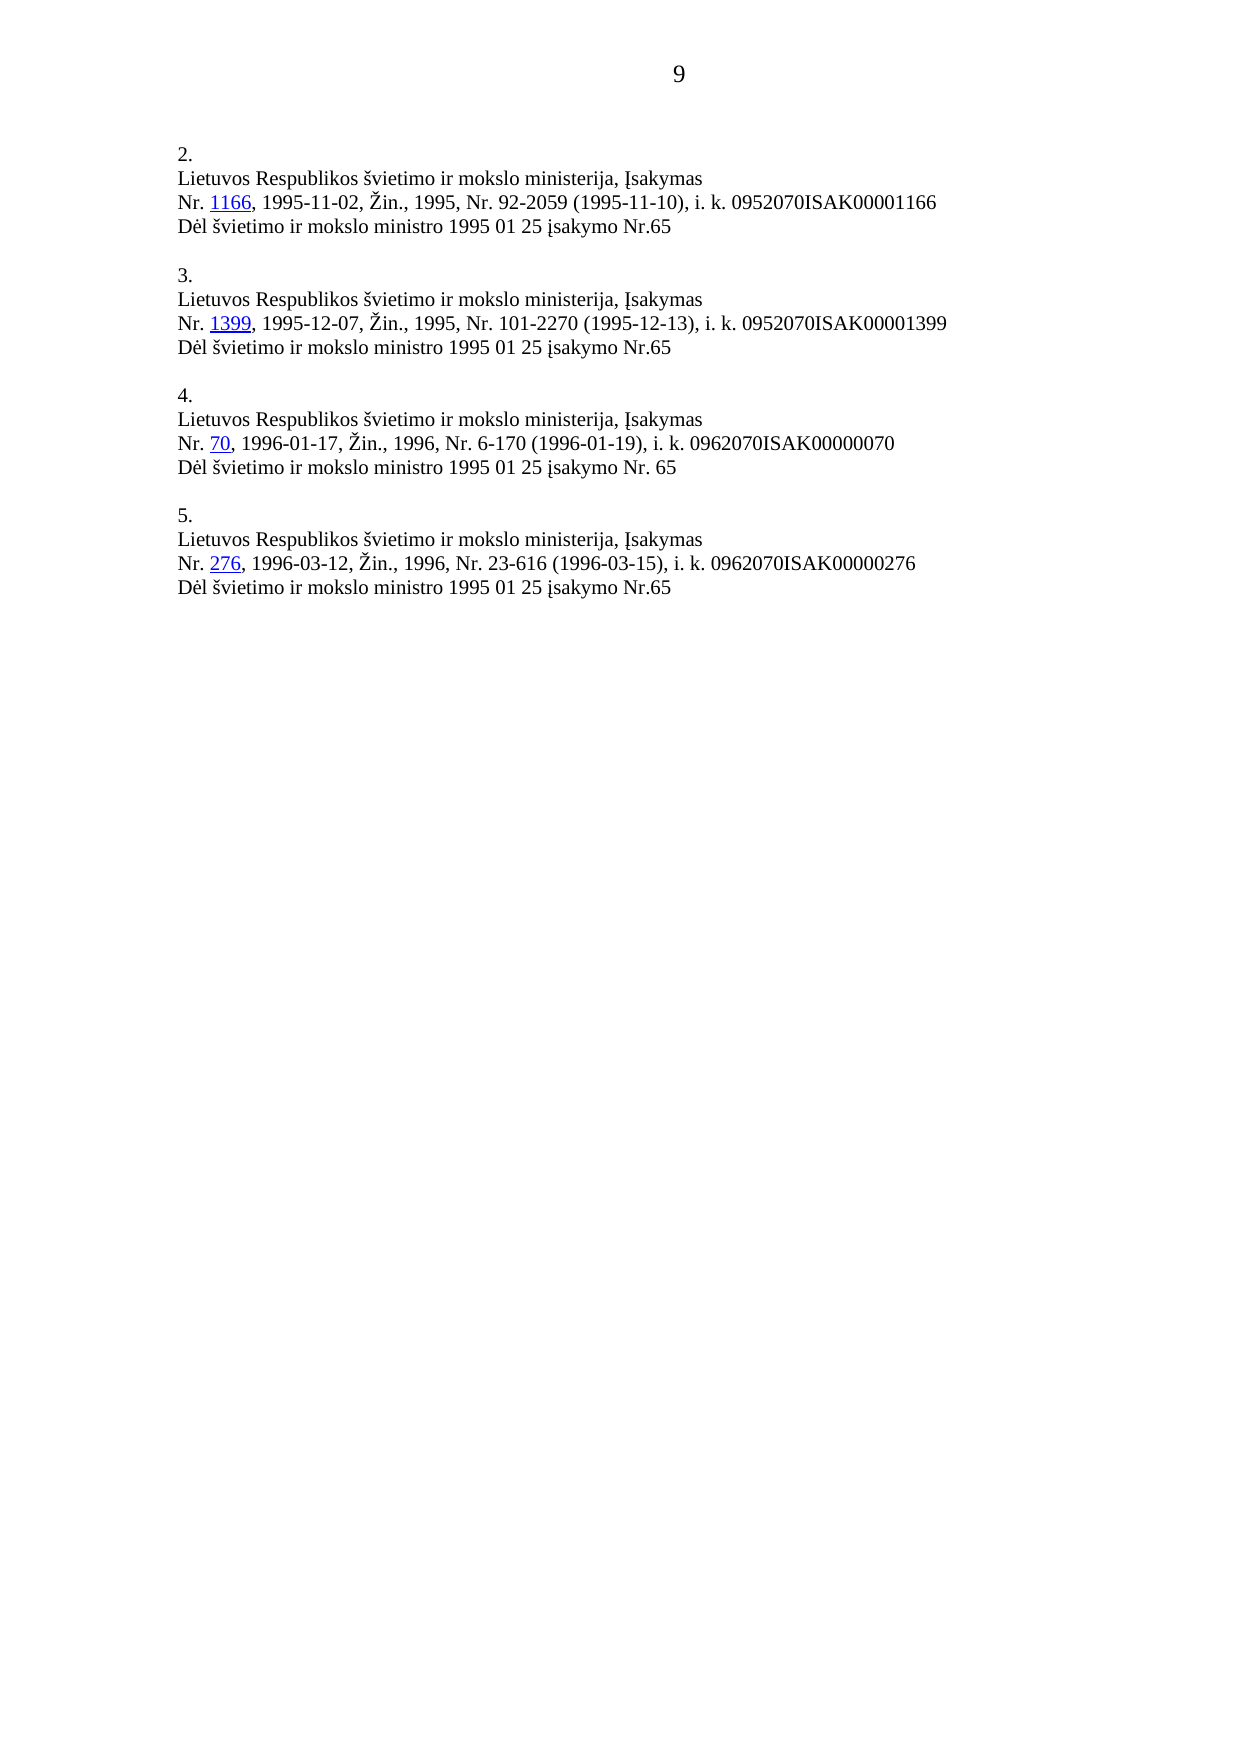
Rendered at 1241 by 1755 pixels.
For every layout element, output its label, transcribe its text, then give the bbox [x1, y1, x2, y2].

text Nr. 276, 1996-03-12, Žin., 1996, Nr. 23-616 (1996-03-15), i. k. 0962070ISAK00000276 [177, 551, 1181, 575]
text Nr. 1166, 1995-11-02, Žin., 1995, Nr. 92-2059 (1995-11-10), i. k. 0952070ISAK00001166 [177, 190, 1181, 214]
text Dėl švietimo ir mokslo ministro 1995 01 25 įsakymo Nr.65 [177, 575, 1181, 599]
text Dėl švietimo ir mokslo ministro 1995 01 25 įsakymo Nr.65 [177, 335, 1181, 359]
text Lietuvos Respublikos švietimo ir mokslo ministerija, Įsakymas [177, 287, 1181, 311]
text Lietuvos Respublikos švietimo ir mokslo ministerija, Įsakymas [177, 407, 1181, 431]
text Nr. 70, 1996-01-17, Žin., 1996, Nr. 6-170 (1996-01-19), i. k. 0962070ISAK00000070 [177, 431, 1181, 455]
text Dėl švietimo ir mokslo ministro 1995 01 25 įsakymo Nr.65 [177, 214, 1181, 238]
text 4. [177, 383, 1181, 407]
text Nr. 1399, 1995-12-07, Žin., 1995, Nr. 101-2270 (1995-12-13), i. k. 0952070ISAK00001399 [177, 311, 1181, 335]
text Lietuvos Respublikos švietimo ir mokslo ministerija, Įsakymas [177, 527, 1181, 551]
text 5. [177, 503, 1181, 527]
text 3. [177, 262, 1181, 287]
text 2. [177, 142, 1181, 166]
text Dėl švietimo ir mokslo ministro 1995 01 25 įsakymo Nr. 65 [177, 455, 1181, 479]
text Lietuvos Respublikos švietimo ir mokslo ministerija, Įsakymas [177, 166, 1181, 190]
